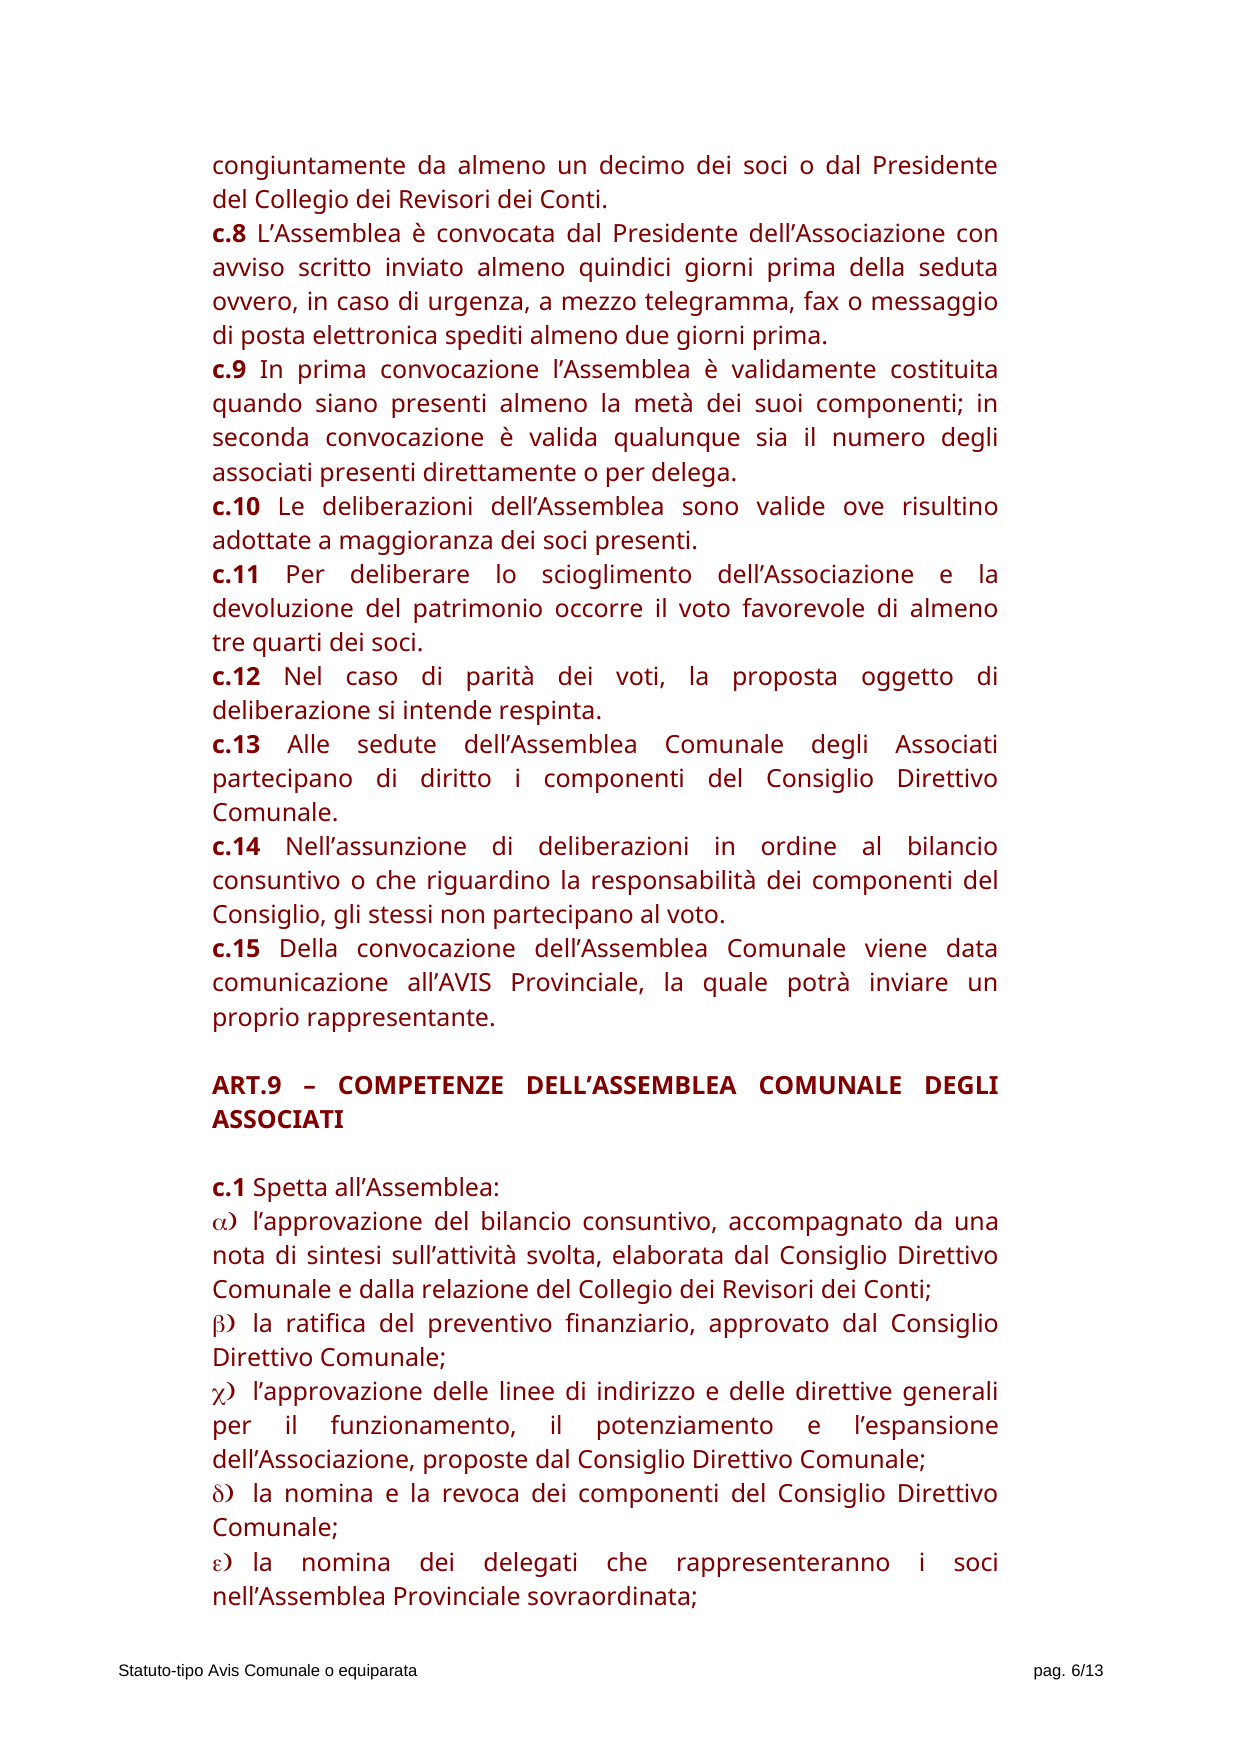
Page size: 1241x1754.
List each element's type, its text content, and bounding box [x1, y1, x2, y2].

text c.14 Nell’assunzione di deliberazioni in ordine al bilancio consuntivo o che riguardino la responsabilità dei componenti del Consiglio, gli stessi non partecipano al voto. [212, 829, 999, 931]
text c.9 In prima convocazione l’Assemblea è validamente costituita quando siano presenti almeno la metà dei suoi componenti; in seconda convocazione è valida qualunque sia il numero degli associati presenti direttamente o per delega. [212, 352, 999, 488]
list la nomina e la revoca dei componenti del Consiglio Direttivo Comunale; [212, 1476, 999, 1544]
text c.11 Per deliberare lo scioglimento dell’Associazione e la devoluzione del patrimonio occorre il voto favorevole di almeno tre quarti dei soci. [212, 556, 999, 658]
text c.15 Della convocazione dell’Assemblea Comunale viene data comunicazione all’AVIS Provinciale, la quale potrà inviare un proprio rappresentante. [212, 931, 999, 1033]
text c.8 L’Assemblea è convocata dal Presidente dell’Associazione con avviso scritto inviato almeno quindici giorni prima della seduta ovvero, in caso di urgenza, a mezzo telegramma, fax o messaggio di posta elettronica spediti almeno due giorni prima. [212, 216, 999, 352]
list la ratifica del preventivo finanziario, approvato dal Consiglio Direttivo Comunale; [212, 1306, 999, 1374]
text c.12 Nel caso di parità dei voti, la proposta oggetto di deliberazione si intende respinta. [212, 658, 999, 727]
text c.10 Le deliberazioni dell’Assemblea sono valide ove risultino adottate a maggioranza dei soci presenti. [212, 488, 999, 556]
text congiuntamente da almeno un decimo dei soci o dal Presidente del Collegio dei Revisori dei Conti. [212, 148, 999, 216]
text c.1 Spetta all’Assemblea: [212, 1169, 999, 1203]
subtitle ART.9 – COMPETENZE DELL’ASSEMBLEA COMUNALE DEGLI ASSOCIATI [212, 1067, 999, 1135]
list l’approvazione del bilancio consuntivo, accompagnato da una nota di sintesi sull’attività svolta, elaborata dal Consiglio Direttivo Comunale e dalla relazione del Collegio dei Revisori dei Conti; [212, 1203, 999, 1306]
list la nomina dei delegati che rappresenteranno i soci nell’Assemblea Provinciale sovraordinata; [212, 1544, 999, 1612]
list l’approvazione delle linee di indirizzo e delle direttive generali per il funzionamento, il potenziamento e l’espansione dell’Associazione, proposte dal Consiglio Direttivo Comunale; [212, 1374, 999, 1476]
text c.13 Alle sedute dell’Assemblea Comunale degli Associati partecipano di diritto i componenti del Consiglio Direttivo Comunale. [212, 727, 999, 829]
